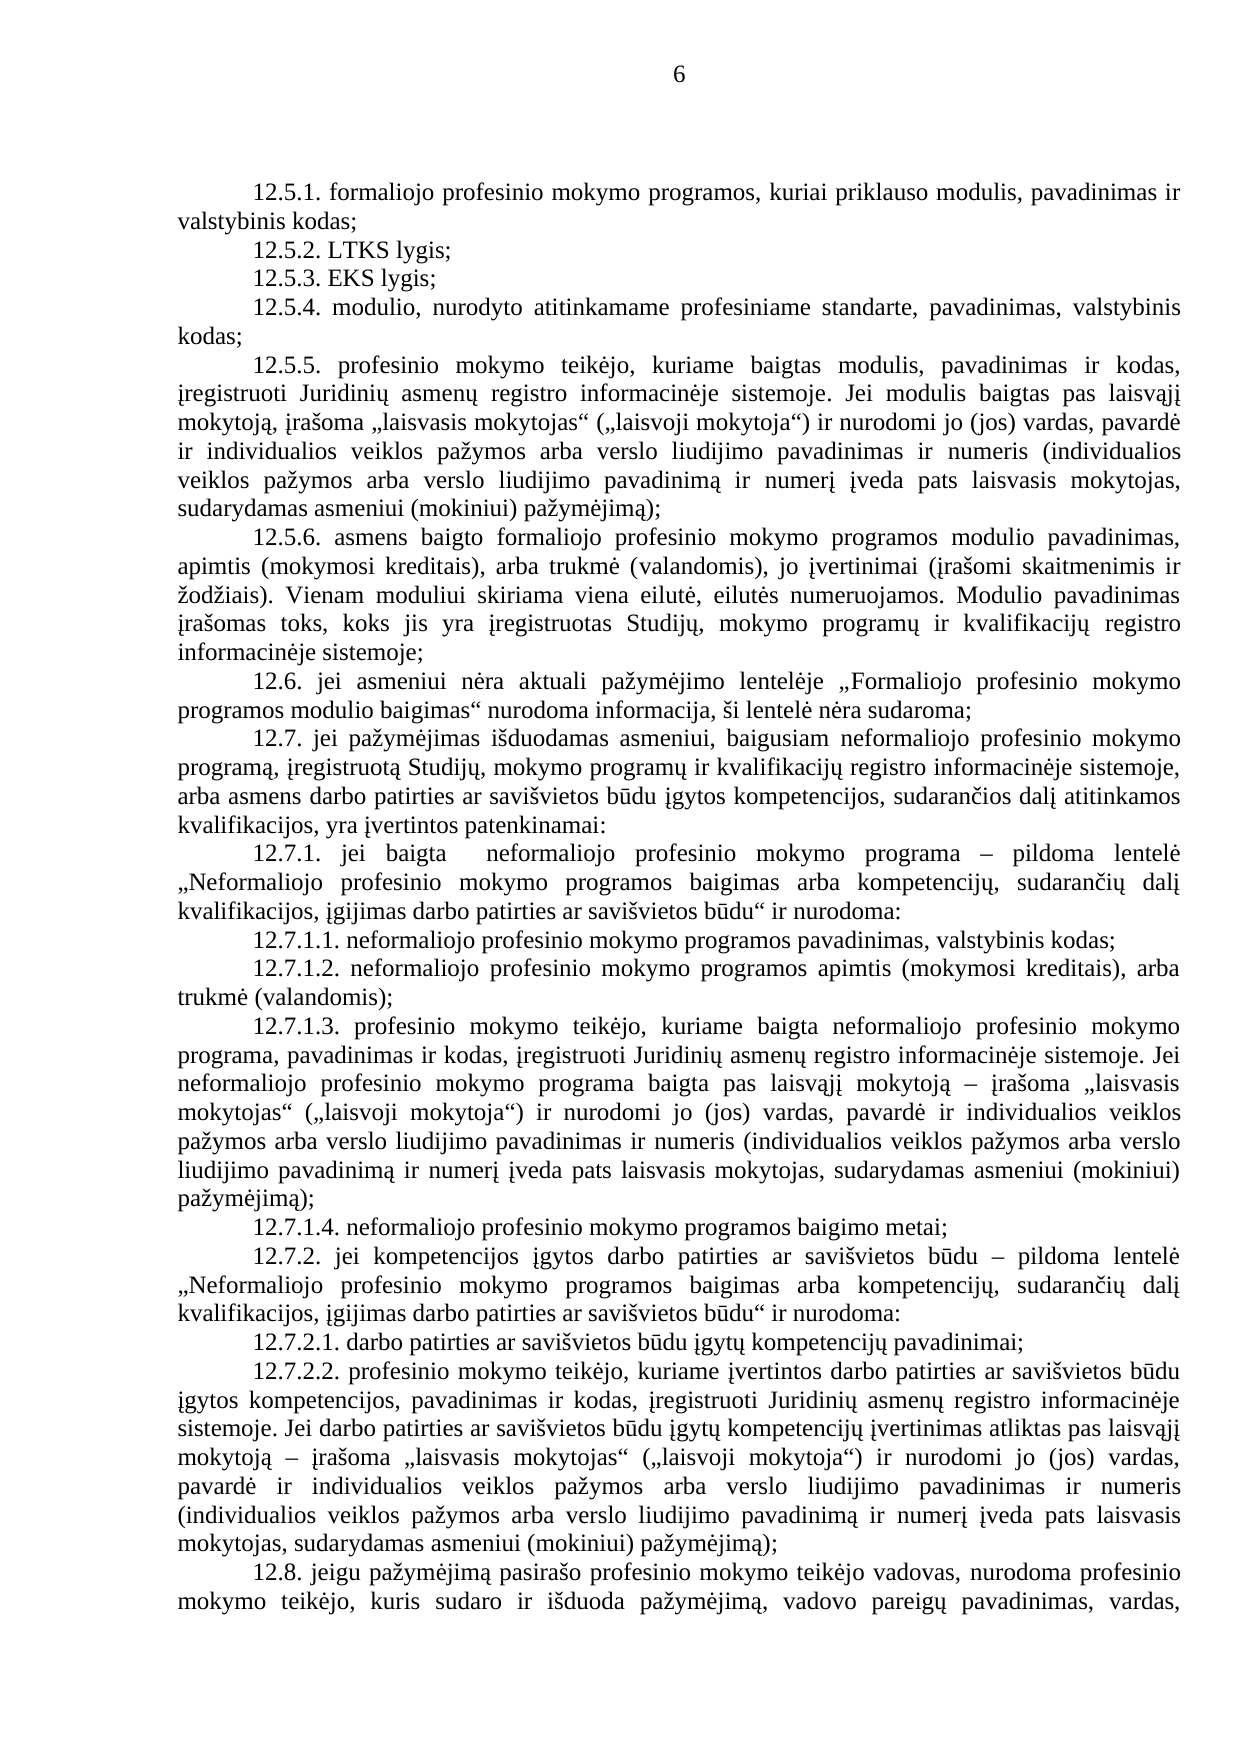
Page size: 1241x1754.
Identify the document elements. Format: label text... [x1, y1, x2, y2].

text 12.7.1.4. neformaliojo profesinio mokymo programos baigimo metai; [177, 1212, 1181, 1241]
text 12.6. jei asmeniui nėra aktuali pažymėjimo lentelėje „Formaliojo profesinio mokymo programos modulio baigimas“ nurodoma informacija, ši lentelė nėra sudaroma; [177, 666, 1181, 723]
text 12.5.3. EKS lygis; [177, 263, 1181, 292]
text 12.5.4. modulio, nurodyto atitinkamame profesiniame standarte, pavadinimas, valstybinis kodas; [177, 292, 1181, 350]
text 12.7.1.2. neformaliojo profesinio mokymo programos apimtis (mokymosi kreditais), arba trukmė (valandomis); [177, 953, 1181, 1011]
text 12.7.1. jei baigta neformaliojo profesinio mokymo programa – pildoma lentelė „Neformaliojo profesinio mokymo programos baigimas arba kompetencijų, sudarančių dalį kvalifikacijos, įgijimas darbo patirties ar savišvietos būdu“ ir nurodoma: [177, 838, 1181, 925]
text 12.7. jei pažymėjimas išduodamas asmeniui, baigusiam neformaliojo profesinio mokymo programą, įregistruotą Studijų, mokymo programų ir kvalifikacijų registro informacinėje sistemoje, arba asmens darbo patirties ar savišvietos būdu įgytos kompetencijos, sudarančios dalį atitinkamos kvalifikacijos, yra įvertintos patenkinamai: [177, 723, 1181, 838]
text 12.7.1.3. profesinio mokymo teikėjo, kuriame baigta neformaliojo profesinio mokymo programa, pavadinimas ir kodas, įregistruoti Juridinių asmenų registro informacinėje sistemoje. Jei neformaliojo profesinio mokymo programa baigta pas laisvąjį mokytoją – įrašoma „laisvasis mokytojas“ („laisvoji mokytoja“) ir nurodomi jo (jos) vardas, pavardė ir individualios veiklos pažymos arba verslo liudijimo pavadinimas ir numeris (individualios veiklos pažymos arba verslo liudijimo pavadinimą ir numerį įveda pats laisvasis mokytojas, sudarydamas asmeniui (mokiniui) pažymėjimą); [177, 1011, 1181, 1212]
text 12.7.1.1. neformaliojo profesinio mokymo programos pavadinimas, valstybinis kodas; [177, 925, 1181, 953]
text 12.5.1. formaliojo profesinio mokymo programos, kuriai priklauso modulis, pavadinimas ir valstybinis kodas; [177, 177, 1181, 235]
text 12.7.2. jei kompetencijos įgytos darbo patirties ar savišvietos būdu – pildoma lentelė „Neformaliojo profesinio mokymo programos baigimas arba kompetencijų, sudarančių dalį kvalifikacijos, įgijimas darbo patirties ar savišvietos būdu“ ir nurodoma: [177, 1241, 1181, 1327]
text 12.7.2.1. darbo patirties ar savišvietos būdu įgytų kompetencijų pavadinimai; [177, 1327, 1181, 1356]
text 12.7.2.2. profesinio mokymo teikėjo, kuriame įvertintos darbo patirties ar savišvietos būdu įgytos kompetencijos, pavadinimas ir kodas, įregistruoti Juridinių asmenų registro informacinėje sistemoje. Jei darbo patirties ar savišvietos būdu įgytų kompetencijų įvertinimas atliktas pas laisvąjį mokytoją – įrašoma „laisvasis mokytojas“ („laisvoji mokytoja“) ir nurodomi jo (jos) vardas, pavardė ir individualios veiklos pažymos arba verslo liudijimo pavadinimas ir numeris (individualios veiklos pažymos arba verslo liudijimo pavadinimą ir numerį įveda pats laisvasis mokytojas, sudarydamas asmeniui (mokiniui) pažymėjimą); [177, 1356, 1181, 1557]
text 12.5.6. asmens baigto formaliojo profesinio mokymo programos modulio pavadinimas, apimtis (mokymosi kreditais), arba trukmė (valandomis), jo įvertinimai (įrašomi skaitmenimis ir žodžiais). Vienam moduliui skiriama viena eilutė, eilutės numeruojamos. Modulio pavadinimas įrašomas toks, koks jis yra įregistruotas Studijų, mokymo programų ir kvalifikacijų registro informacinėje sistemoje; [177, 522, 1181, 666]
text 12.5.2. LTKS lygis; [177, 235, 1181, 263]
text 12.8. jeigu pažymėjimą pasirašo profesinio mokymo teikėjo vadovas, nurodoma profesinio mokymo teikėjo, kuris sudaro ir išduoda pažymėjimą, vadovo pareigų pavadinimas, vardas, [177, 1557, 1181, 1615]
text 12.5.5. profesinio mokymo teikėjo, kuriame baigtas modulis, pavadinimas ir kodas, įregistruoti Juridinių asmenų registro informacinėje sistemoje. Jei modulis baigtas pas laisvąjį mokytoją, įrašoma „laisvasis mokytojas“ („laisvoji mokytoja“) ir nurodomi jo (jos) vardas, pavardė ir individualios veiklos pažymos arba verslo liudijimo pavadinimas ir numeris (individualios veiklos pažymos arba verslo liudijimo pavadinimą ir numerį įveda pats laisvasis mokytojas, sudarydamas asmeniui (mokiniui) pažymėjimą); [177, 350, 1181, 522]
